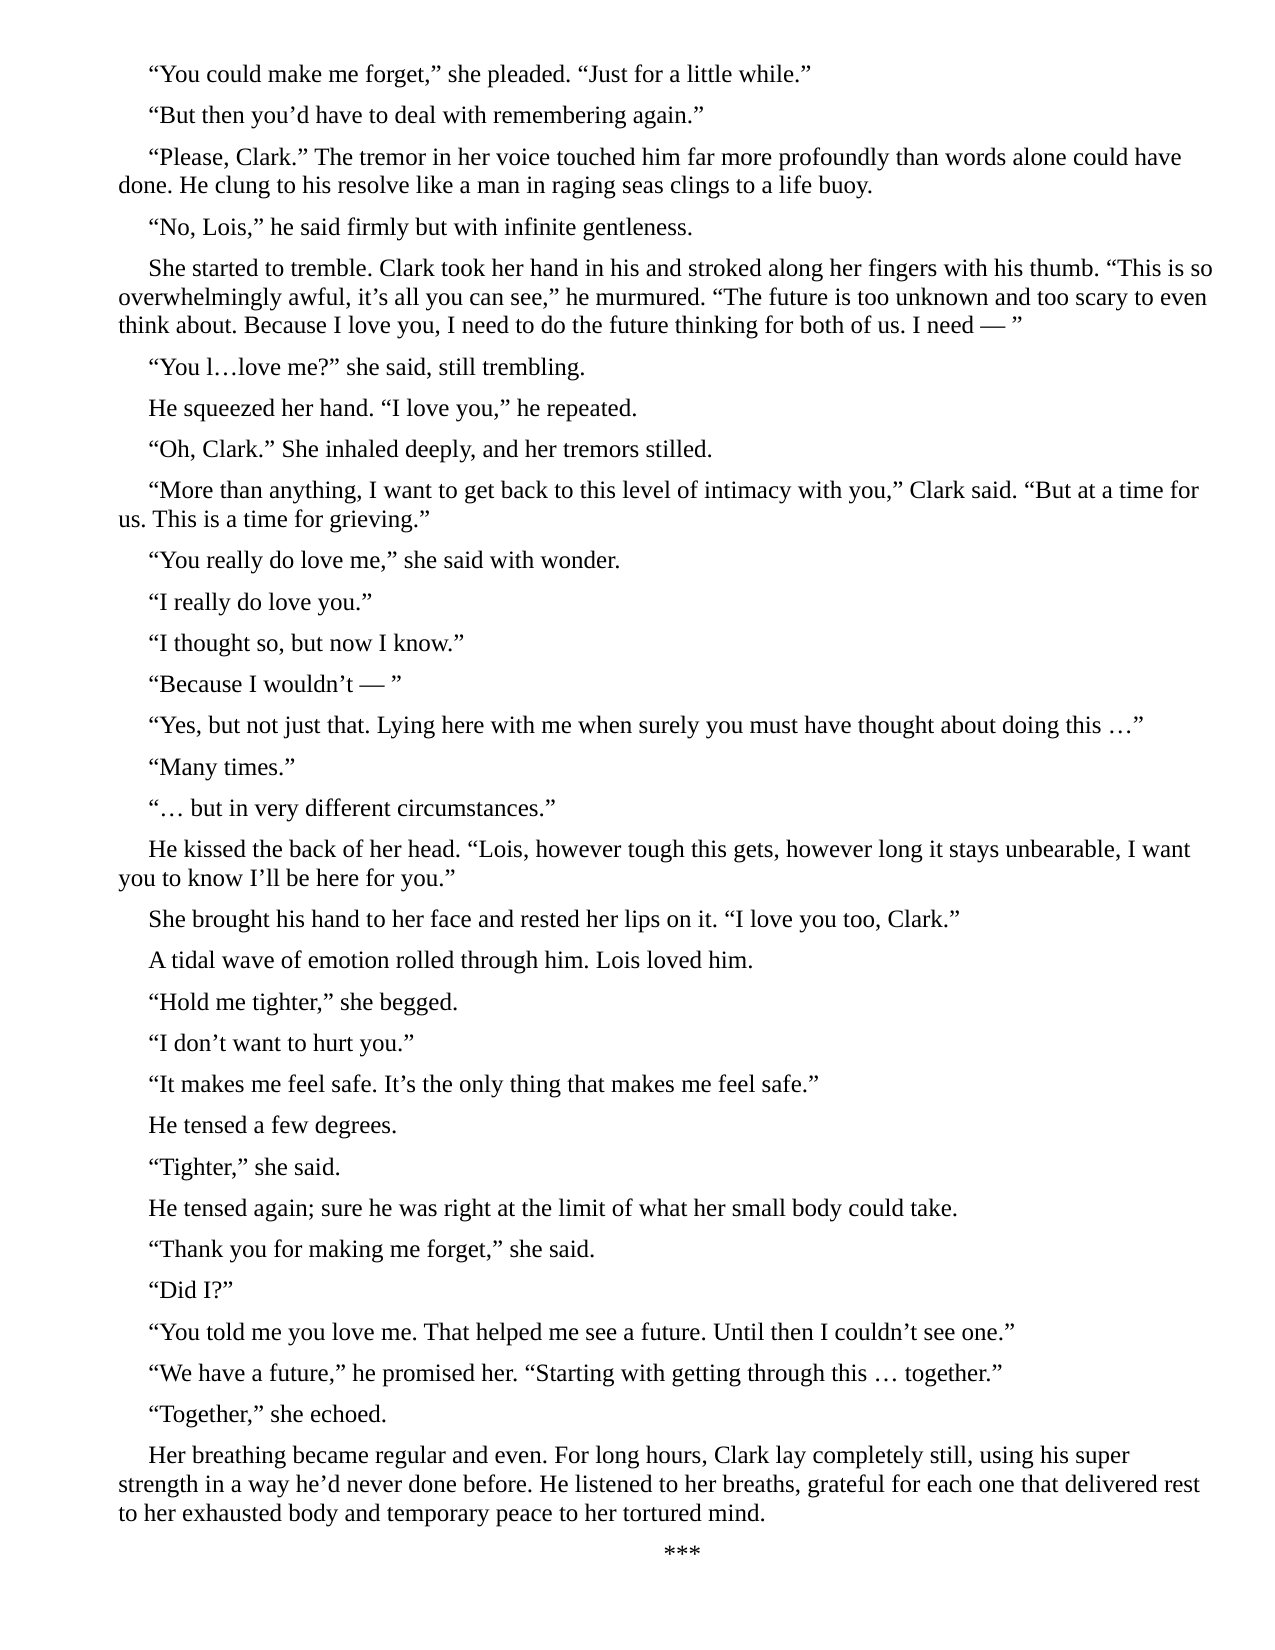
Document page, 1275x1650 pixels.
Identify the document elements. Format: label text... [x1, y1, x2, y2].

text “Because I wouldn’t — ” [118, 669, 1216, 698]
text “Thank you for making me forget,” she said. [118, 1234, 1216, 1263]
text Her breathing became regular and even. For long hours, Clark lay completely still, using his super strength in a way he’d never done before. He listened to her breaths, grateful for each one that delivered rest to her exhausted body and temporary peace to her tortured mind. [118, 1440, 1216, 1527]
text He tensed a few degrees. [118, 1110, 1216, 1139]
text “You really do love me,” she said with wonder. [118, 545, 1216, 574]
text He tensed again; sure he was right at the limit of what her small body could take. [118, 1193, 1216, 1222]
text “It makes me feel safe. It’s the only thing that makes me feel safe.” [118, 1069, 1216, 1098]
text “You could make me forget,” she pleaded. “Just for a little while.” [118, 59, 1216, 88]
text “More than anything, I want to get back to this level of intimacy with you,” Clark said. “But at a time for us. This is a time for grieving.” [118, 475, 1216, 533]
text “We have a future,” he promised her. “Starting with getting through this … together.” [118, 1358, 1216, 1387]
text *** [118, 1539, 1216, 1568]
text He kissed the back of her head. “Lois, however tough this gets, however long it stays unbearable, I want you to know I’ll be here for you.” [118, 834, 1216, 892]
text “I thought so, but now I know.” [118, 628, 1216, 657]
text “I really do love you.” [118, 587, 1216, 615]
text “But then you’d have to deal with remembering again.” [118, 100, 1216, 129]
text He squeezed her hand. “I love you,” he repeated. [118, 393, 1216, 422]
text A tidal wave of emotion rolled through him. Lois loved him. [118, 945, 1216, 974]
text “Together,” she echoed. [118, 1399, 1216, 1428]
text “Please, Clark.” The tremor in her voice touched him far more profoundly than words alone could have done. He clung to his resolve like a man in raging seas clings to a life buoy. [118, 142, 1216, 199]
text “… but in very different circumstances.” [118, 793, 1216, 822]
text “Oh, Clark.” She inhaled deeply, and her tremors stilled. [118, 434, 1216, 463]
text “Tighter,” she said. [118, 1152, 1216, 1180]
text “Many times.” [118, 752, 1216, 780]
text She started to tremble. Clark took her hand in his and stroked along her fingers with his thumb. “This is so overwhelmingly awful, it’s all you can see,” he murmured. “The future is too unknown and too scary to even think about. Because I love you, I need to do the future thinking for both of us. I need — ” [118, 253, 1216, 339]
text She brought his hand to her face and rested her lips on it. “I love you too, Clark.” [118, 904, 1216, 933]
text “No, Lois,” he said firmly but with infinite gentleness. [118, 212, 1216, 240]
text “Yes, but not just that. Lying here with me when surely you must have thought about doing this …” [118, 710, 1216, 739]
text “Did I?” [118, 1275, 1216, 1304]
text “I don’t want to hurt you.” [118, 1028, 1216, 1057]
text “You l…love me?” she said, still trembling. [118, 352, 1216, 380]
text “Hold me tighter,” she begged. [118, 987, 1216, 1015]
text “You told me you love me. That helped me see a future. Until then I couldn’t see one.” [118, 1317, 1216, 1345]
